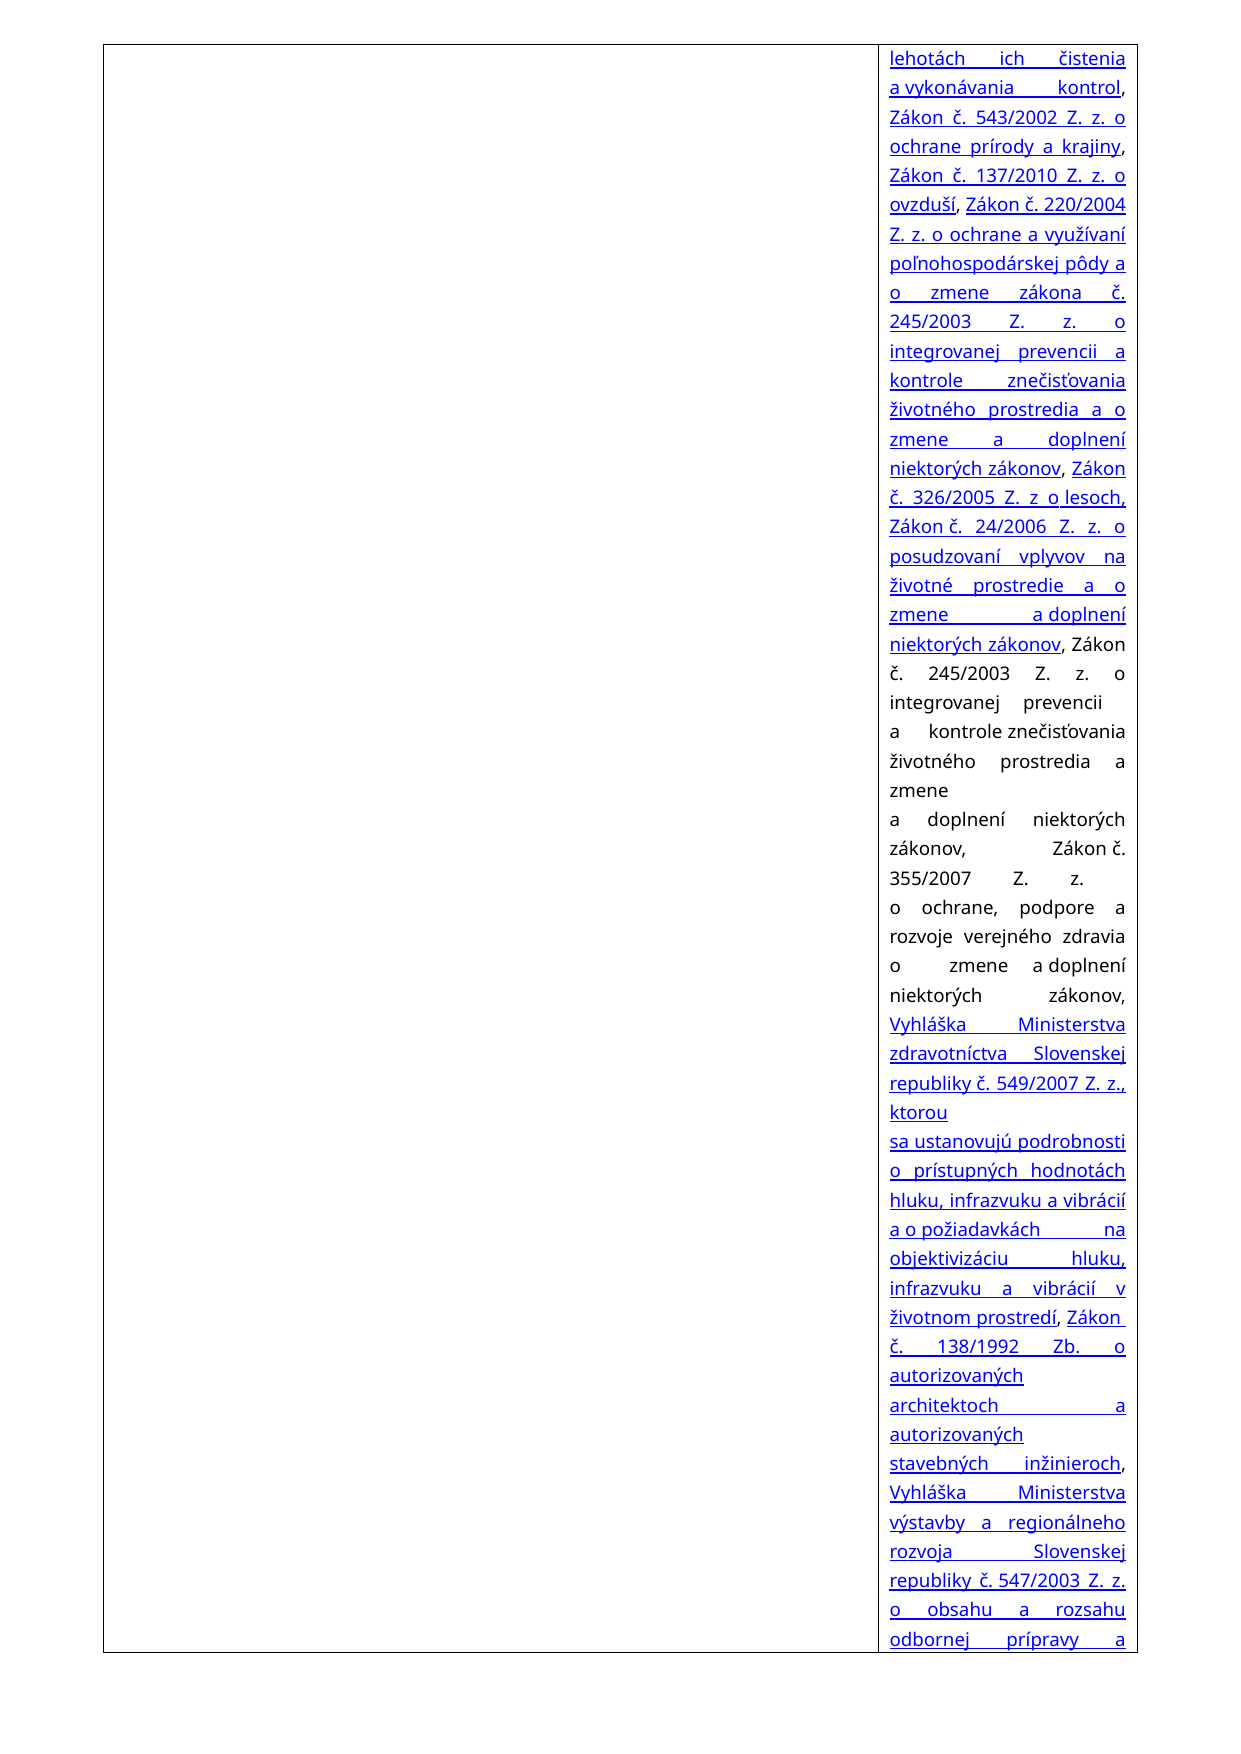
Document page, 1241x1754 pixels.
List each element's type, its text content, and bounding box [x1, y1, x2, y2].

table_cell [104, 45, 878, 1652]
table_cell lehotách ich čistenia a vykonávania kontrol, Zákon č. 543/2002 Z. z. o ochrane prírody a krajiny, Zákon č. 137/2010 Z. z. o ovzduší, Zákon č. 220/2004 Z. z. o ochrane a využívaní poľnohospodárskej pôdy a o zmene zákona č. 245/2003 Z. z. o integrovanej prevencii a kontrole znečisťovania životného prostredia a o zmene a doplnení niektorých zákonov, Zákon č. 326/2005 Z. z o lesoch, Zákon č. 24/2006 Z. z. o posudzovaní vplyvov na životné prostredie a o zmene a doplnení niektorých zákonov, Zákon č. 245/2003 Z. z. o integrovanej prevencii a kontrole znečisťovania životného prostredia a zmene a doplnení niektorých zákonov, Zákon č. 355/2007 Z. z. o ochrane, podpore a rozvoje verejného zdravia o zmene a doplnení niektorých zákonov, Vyhláška Ministerstva zdravotníctva Slovenskej republiky č. 549/2007 Z. z., ktorou sa ustanovujú podrobnosti o prístupných hodnotách hluku, infrazvuku a vibrácií a o požiadavkách na objektivizáciu hluku, infrazvuku a vibrácií v životnom prostredí, Zákon č. 138/1992 Zb. o autorizovaných architektoch a autorizovaných stavebných inžinieroch, Vyhláška Ministerstva výstavby a regionálneho rozvoja Slovenskej republiky č. 547/2003 Z. z. o obsahu a rozsahu odbornej prípravy a [879, 45, 1137, 1652]
